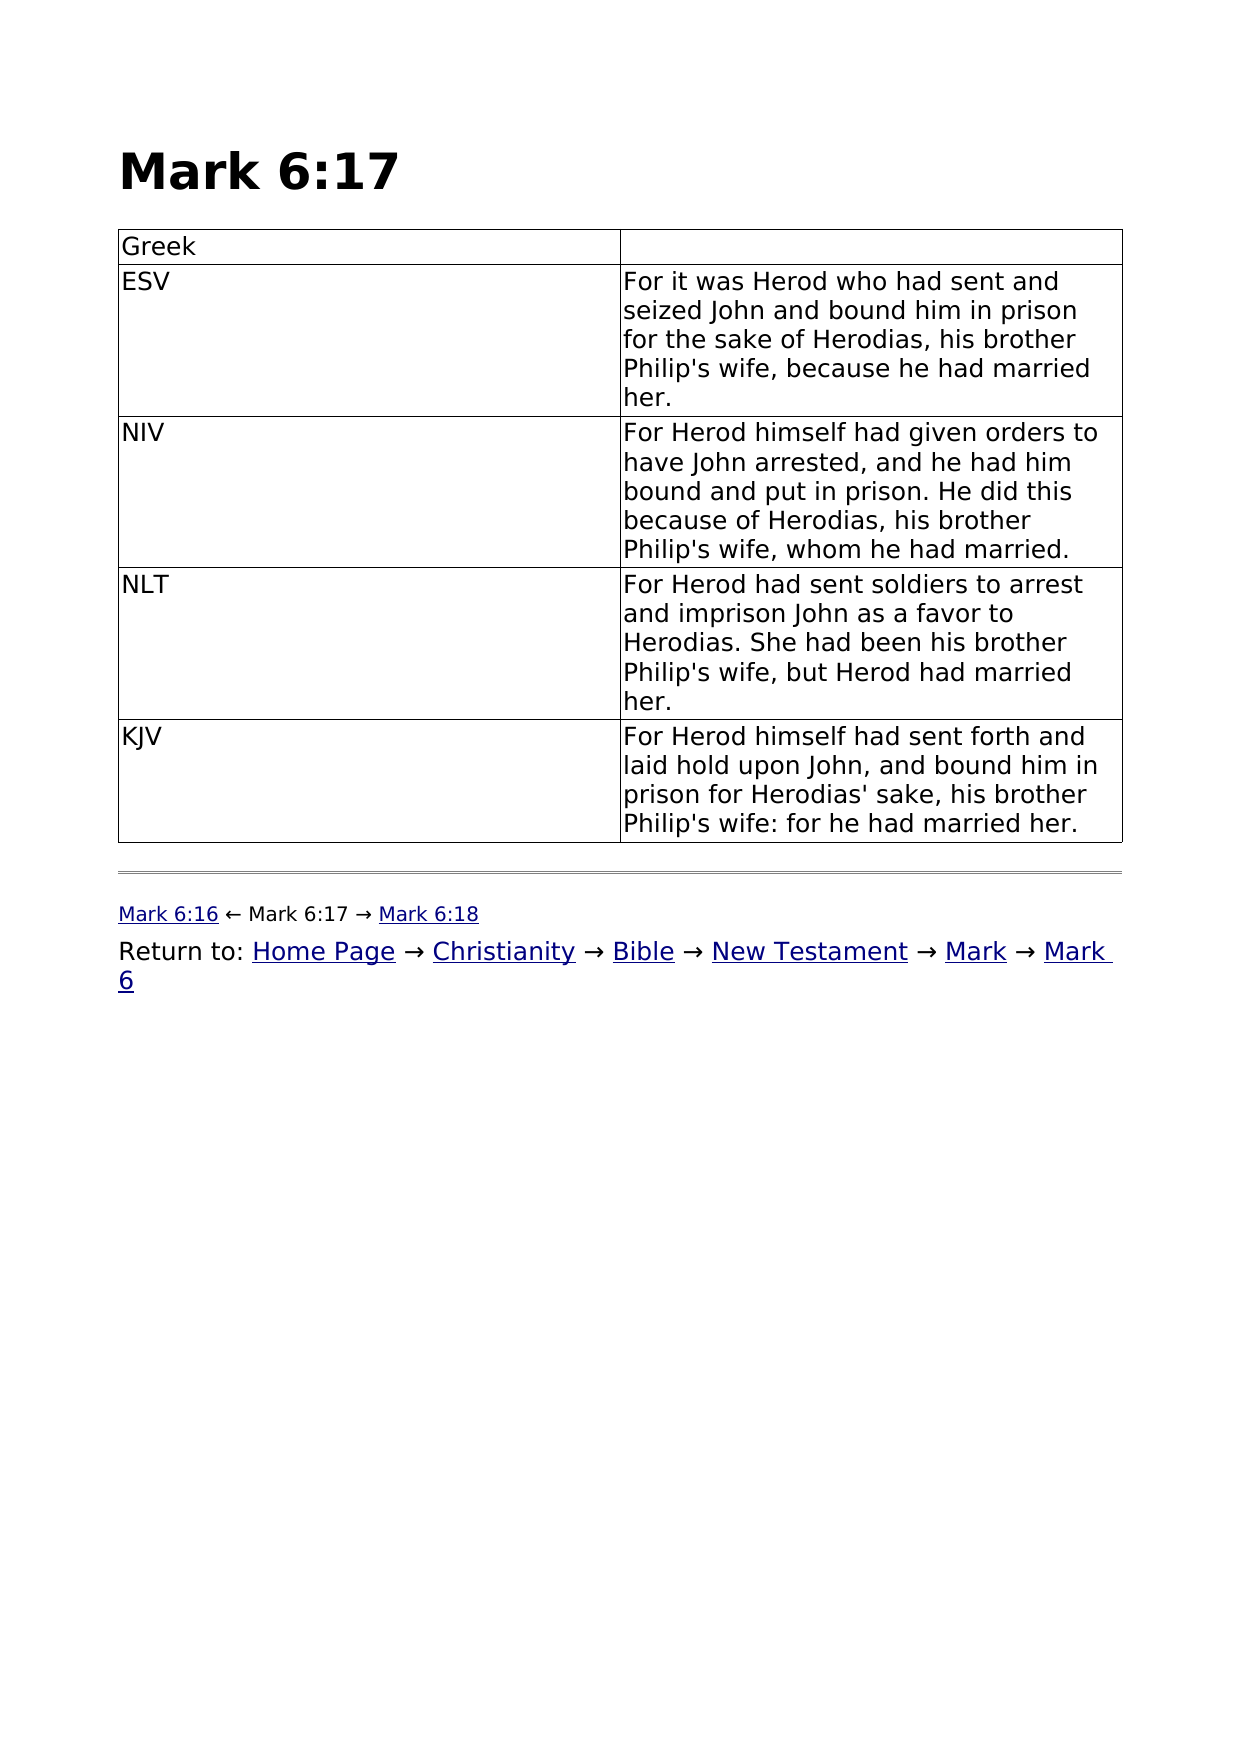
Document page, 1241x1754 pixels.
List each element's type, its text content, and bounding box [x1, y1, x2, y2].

table_cell NLT [119, 568, 620, 719]
table_cell KJV [119, 720, 620, 842]
table_cell For it was Herod who had sent and seized John and bound him in prison for the sake of Herodias, his brother Philip's wife, because he had married her. [621, 265, 1122, 416]
text Mark 6:16 ← Mark 6:17 → Mark 6:18 [118, 903, 1122, 937]
table_header [621, 230, 1122, 264]
text Return to: Home Page → Christianity → Bible → New Testament → Mark → Mark 6 [118, 937, 1122, 995]
table_header Greek [119, 230, 620, 264]
subtitle Mark 6:17 [118, 143, 1122, 201]
table_cell For Herod himself had sent forth and laid hold upon John, and bound him in prison for Herodias' sake, his brother Philip's wife: for he had married her. [621, 720, 1122, 842]
table_cell NIV [119, 417, 620, 567]
table_cell ESV [119, 265, 620, 416]
table_cell For Herod had sent soldiers to arrest and imprison John as a favor to Herodias. She had been his brother Philip's wife, but Herod had married her. [621, 568, 1122, 719]
table_cell For Herod himself had given orders to have John arrested, and he had him bound and put in prison. He did this because of Herodias, his brother Philip's wife, whom he had married. [621, 417, 1122, 567]
